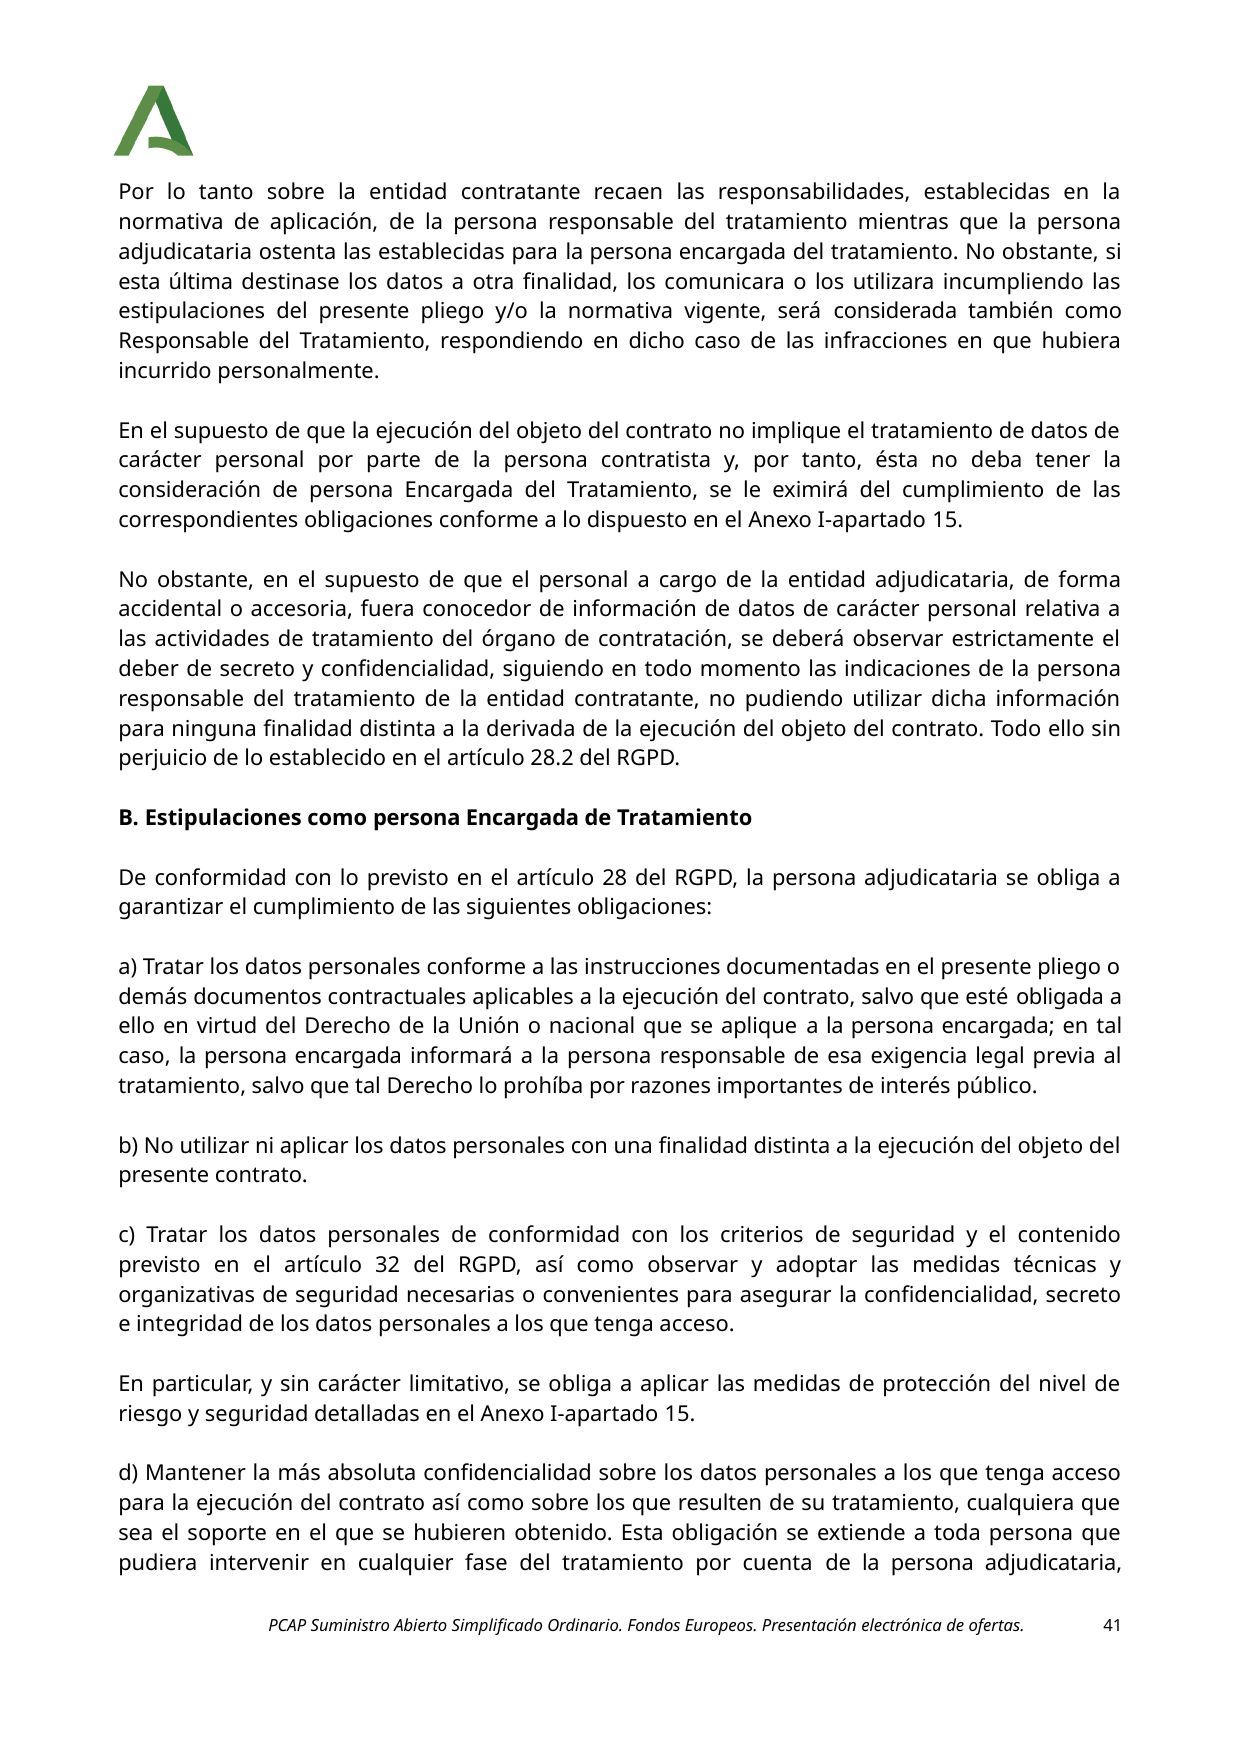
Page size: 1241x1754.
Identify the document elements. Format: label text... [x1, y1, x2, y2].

text En particular, y sin carácter limitativo, se obliga a aplicar las medidas de protección del nivel de riesgo y seguridad detalladas en el Anexo I-apartado 15. [118, 1368, 1122, 1428]
text b) No utilizar ni aplicar los datos personales con una finalidad distinta a la ejecución del objeto del presente contrato. [118, 1130, 1122, 1189]
text De conformidad con lo previsto en el artículo 28 del RGPD, la persona adjudicataria se obliga a garantizar el cumplimiento de las siguientes obligaciones: [118, 862, 1122, 921]
text En el supuesto de que la ejecución del objeto del contrato no implique el tratamiento de datos de carácter personal por parte de la persona contratista y, por tanto, ésta no deba tener la consideración de persona Encargada del Tratamiento, se le eximirá del cumplimiento de las correspondientes obligaciones conforme a lo dispuesto en el Anexo I-apartado 15. [118, 415, 1122, 534]
text c) Tratar los datos personales de conformidad con los criterios de seguridad y el contenido previsto en el artículo 32 del RGPD, así como observar y adoptar las medidas técnicas y organizativas de seguridad necesarias o convenientes para asegurar la confidencialidad, secreto e integridad de los datos personales a los que tenga acceso. [118, 1219, 1122, 1338]
text No obstante, en el supuesto de que el personal a cargo de la entidad adjudicataria, de forma accidental o accesoria, fuera conocedor de información de datos de carácter personal relativa a las actividades de tratamiento del órgano de contratación, se deberá observar estrictamente el deber de secreto y confidencialidad, siguiendo en todo momento las indicaciones de la persona responsable del tratamiento de la entidad contratante, no pudiendo utilizar dicha información para ninguna finalidad distinta a la derivada de la ejecución del objeto del contrato. Todo ello sin perjuicio de lo establecido en el artículo 28.2 del RGPD. [118, 564, 1122, 772]
text B. Estipulaciones como persona Encargada de Tratamiento [118, 802, 1122, 832]
picture [109, 81, 198, 160]
text a) Tratar los datos personales conforme a las instrucciones documentadas en el presente pliego o demás documentos contractuales aplicables a la ejecución del contrato, salvo que esté obligada a ello en virtud del Derecho de la Unión o nacional que se aplique a la persona encargada; en tal caso, la persona encargada informará a la persona responsable de esa exigencia legal previa al tratamiento, salvo que tal Derecho lo prohíba por razones importantes de interés público. [118, 951, 1122, 1100]
text Por lo tanto sobre la entidad contratante recaen las responsabilidades, establecidas en la normativa de aplicación, de la persona responsable del tratamiento mientras que la persona adjudicataria ostenta las establecidas para la persona encargada del tratamiento. No obstante, si esta última destinase los datos a otra finalidad, los comunicara o los utilizara incumpliendo las estipulaciones del presente pliego y/o la normativa vigente, será considerada también como Responsable del Tratamiento, respondiendo en dicho caso de las infracciones en que hubiera incurrido personalmente. [118, 176, 1122, 385]
text d) Mantener la más absoluta confidencialidad sobre los datos personales a los que tenga acceso para la ejecución del contrato así como sobre los que resulten de su tratamiento, cualquiera que sea el soporte en el que se hubieren obtenido. Esta obligación se extiende a toda persona que pudiera intervenir en cualquier fase del tratamiento por cuenta de la persona adjudicataria, [118, 1457, 1122, 1577]
